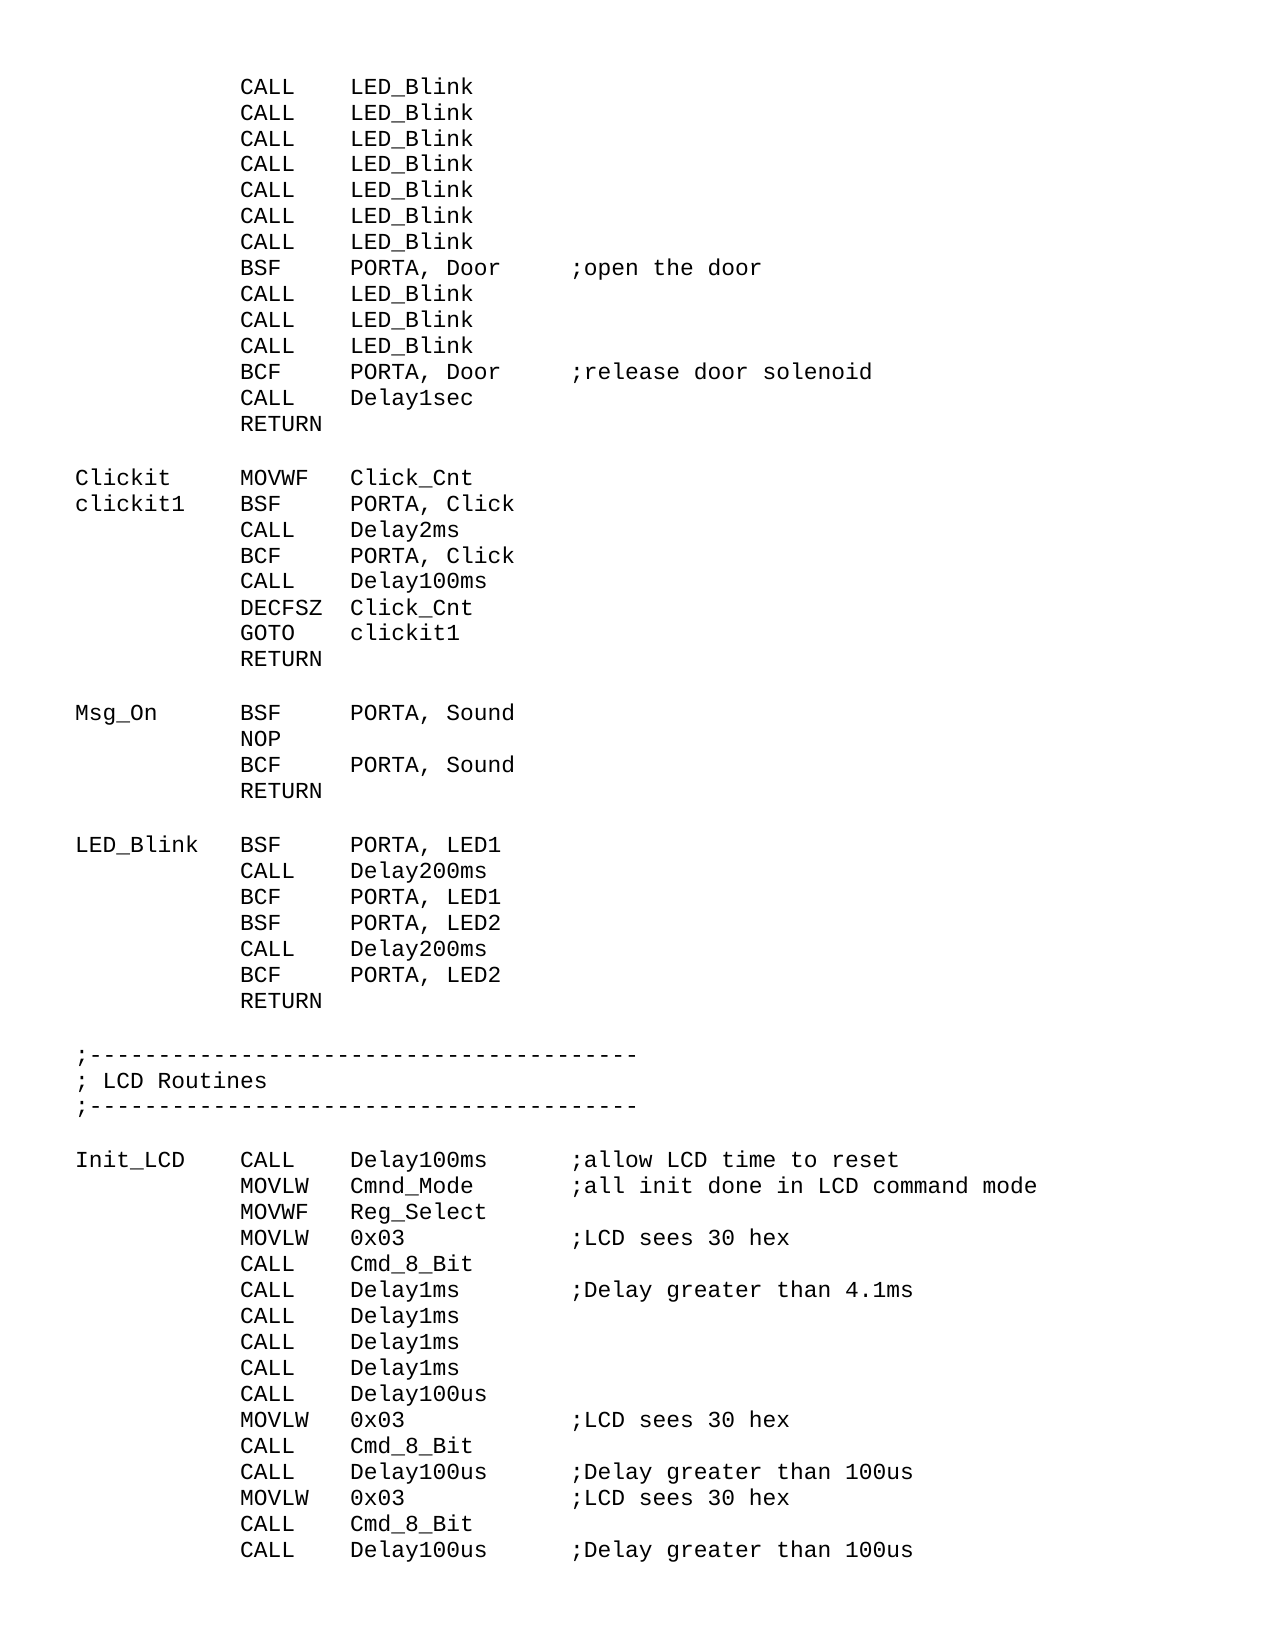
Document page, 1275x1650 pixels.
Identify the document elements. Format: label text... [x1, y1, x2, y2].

text CALL Delay2ms [75, 518, 1200, 544]
text CALL Delay100ms [75, 570, 1200, 596]
text CALL LED_Blink [75, 75, 1200, 101]
text CALL Delay1ms [75, 1304, 1200, 1330]
text BCF PORTA, Sound [75, 753, 1200, 779]
text CALL LED_Blink [75, 282, 1200, 308]
text CALL Delay100us ;Delay greater than 100us [75, 1460, 1200, 1486]
text CALL Delay1ms [75, 1356, 1200, 1382]
text CALL LED_Blink [75, 127, 1200, 153]
text ;---------------------------------------- [75, 1043, 1200, 1069]
text clickit1 BSF PORTA, Click [75, 492, 1200, 518]
text CALL Delay1sec [75, 386, 1200, 412]
text CALL LED_Blink [75, 179, 1200, 205]
text CALL LED_Blink [75, 231, 1200, 257]
text CALL Delay100us ;Delay greater than 100us [75, 1538, 1200, 1564]
text RETURN [75, 779, 1200, 805]
text CALL Cmd_8_Bit [75, 1512, 1200, 1538]
text CALL Delay1ms [75, 1330, 1200, 1356]
text BSF PORTA, LED2 [75, 911, 1200, 937]
text CALL LED_Blink [75, 205, 1200, 231]
text Init_LCD CALL Delay100ms ;allow LCD time to reset [75, 1149, 1200, 1175]
text ;---------------------------------------- [75, 1095, 1200, 1121]
text Clickit MOVWF Click_Cnt [75, 466, 1200, 492]
text CALL Delay200ms [75, 859, 1200, 885]
text NOP [75, 728, 1200, 753]
text MOVLW 0x03 ;LCD sees 30 hex [75, 1486, 1200, 1512]
text Msg_On BSF PORTA, Sound [75, 702, 1200, 728]
text CALL LED_Blink [75, 153, 1200, 179]
text MOVLW 0x03 ;LCD sees 30 hex [75, 1227, 1200, 1253]
text ; LCD Routines [75, 1069, 1200, 1095]
text BCF PORTA, Door ;release door solenoid [75, 360, 1200, 386]
text DECFSZ Click_Cnt [75, 596, 1200, 622]
text CALL Delay200ms [75, 937, 1200, 963]
text CALL Delay1ms ;Delay greater than 4.1ms [75, 1278, 1200, 1304]
text RETURN [75, 989, 1200, 1015]
text CALL LED_Blink [75, 334, 1200, 360]
text MOVLW Cmnd_Mode ;all init done in LCD command mode [75, 1175, 1200, 1201]
text GOTO clickit1 [75, 622, 1200, 648]
text MOVWF Reg_Select [75, 1201, 1200, 1227]
text MOVLW 0x03 ;LCD sees 30 hex [75, 1408, 1200, 1434]
text CALL Delay100us [75, 1382, 1200, 1408]
text LED_Blink BSF PORTA, LED1 [75, 833, 1200, 859]
text CALL Cmd_8_Bit [75, 1253, 1200, 1278]
text CALL LED_Blink [75, 308, 1200, 334]
text RETURN [75, 648, 1200, 674]
text BSF PORTA, Door ;open the door [75, 257, 1200, 282]
text RETURN [75, 412, 1200, 438]
text CALL LED_Blink [75, 101, 1200, 127]
text BCF PORTA, Click [75, 544, 1200, 570]
text BCF PORTA, LED2 [75, 963, 1200, 989]
text CALL Cmd_8_Bit [75, 1434, 1200, 1460]
text BCF PORTA, LED1 [75, 885, 1200, 911]
